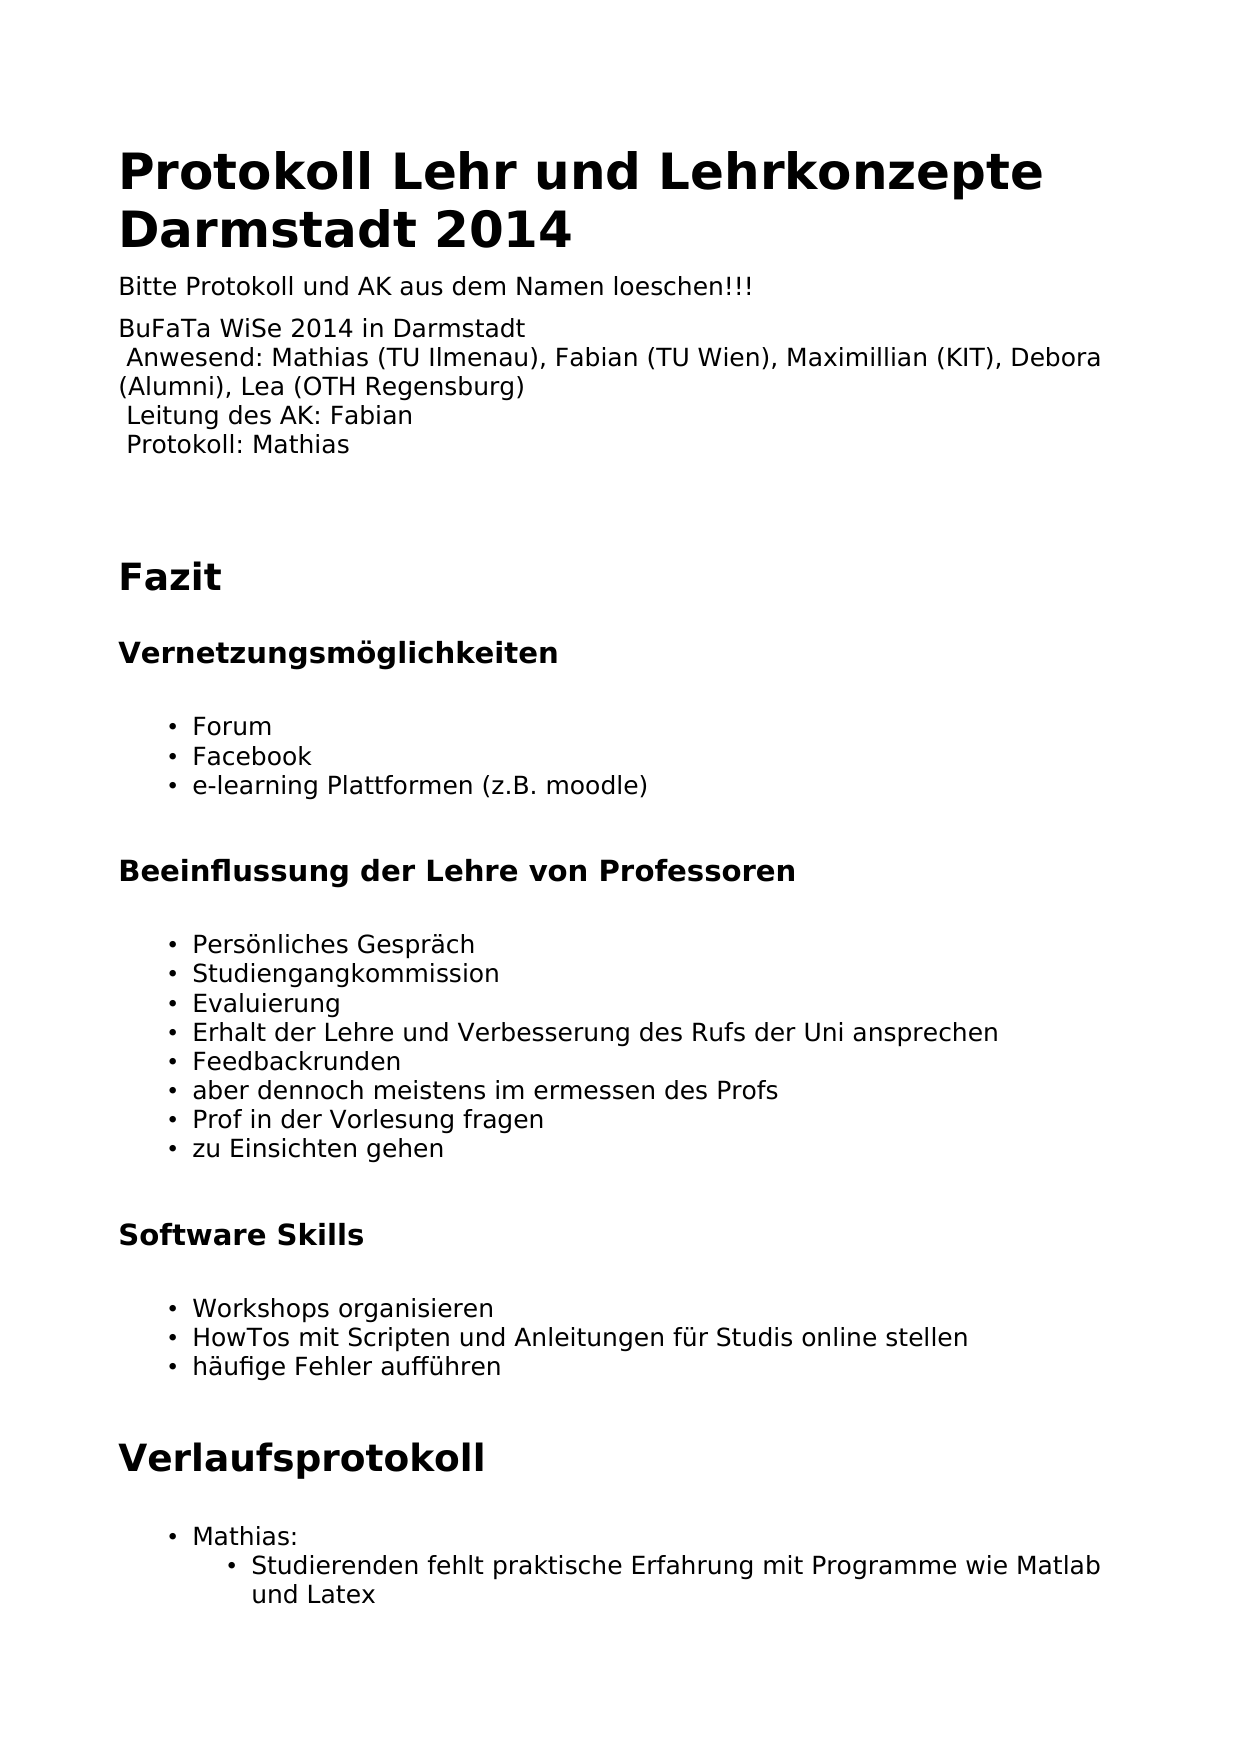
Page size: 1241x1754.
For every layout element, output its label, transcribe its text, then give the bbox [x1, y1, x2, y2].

list HowTos mit Scripten und Anleitungen für Studis online stellen [177, 1323, 1122, 1352]
subtitle Beeinflussung der Lehre von Professoren [118, 854, 1122, 888]
list Forum [177, 712, 1122, 742]
text BuFaTa WiSe 2014 in Darmstadt Anwesend: Mathias (TU Ilmenau), Fabian (TU Wien), Maximillian (KIT), Debora (Alumni), Lea (OTH Regensburg) Leitung des AK: Fabian Protokoll: Mathias [118, 314, 1122, 518]
list aber dennoch meistens im ermessen des Profs [177, 1076, 1122, 1105]
list Workshops organisieren [177, 1294, 1122, 1323]
list Feedbackrunden [177, 1047, 1122, 1076]
subtitle Vernetzungsmöglichkeiten [118, 637, 1122, 671]
list Studiengangkommission [177, 959, 1122, 989]
list Studierenden fehlt praktische Erfahrung mit Programme wie Matlab und Latex [236, 1551, 1122, 1609]
list e-learning Plattformen (z.B. moodle) [177, 771, 1122, 800]
list Facebook [177, 742, 1122, 771]
text Bitte Protokoll und AK aus dem Namen loeschen!!! [118, 272, 1122, 301]
list Prof in der Vorlesung fragen [177, 1105, 1122, 1134]
list Evaluierung [177, 989, 1122, 1018]
list Persönliches Gespräch [177, 930, 1122, 959]
list Erhalt der Lehre und Verbesserung des Rufs der Uni ansprechen [177, 1018, 1122, 1047]
list Mathias: [177, 1522, 1122, 1551]
subtitle Software Skills [118, 1218, 1122, 1252]
subtitle Verlaufsprotokoll [118, 1436, 1122, 1480]
list zu Einsichten gehen [177, 1134, 1122, 1164]
subtitle Fazit [118, 555, 1122, 599]
list häufige Fehler aufführen [177, 1352, 1122, 1382]
subtitle Protokoll Lehr und Lehrkonzepte Darmstadt 2014 [118, 143, 1122, 259]
